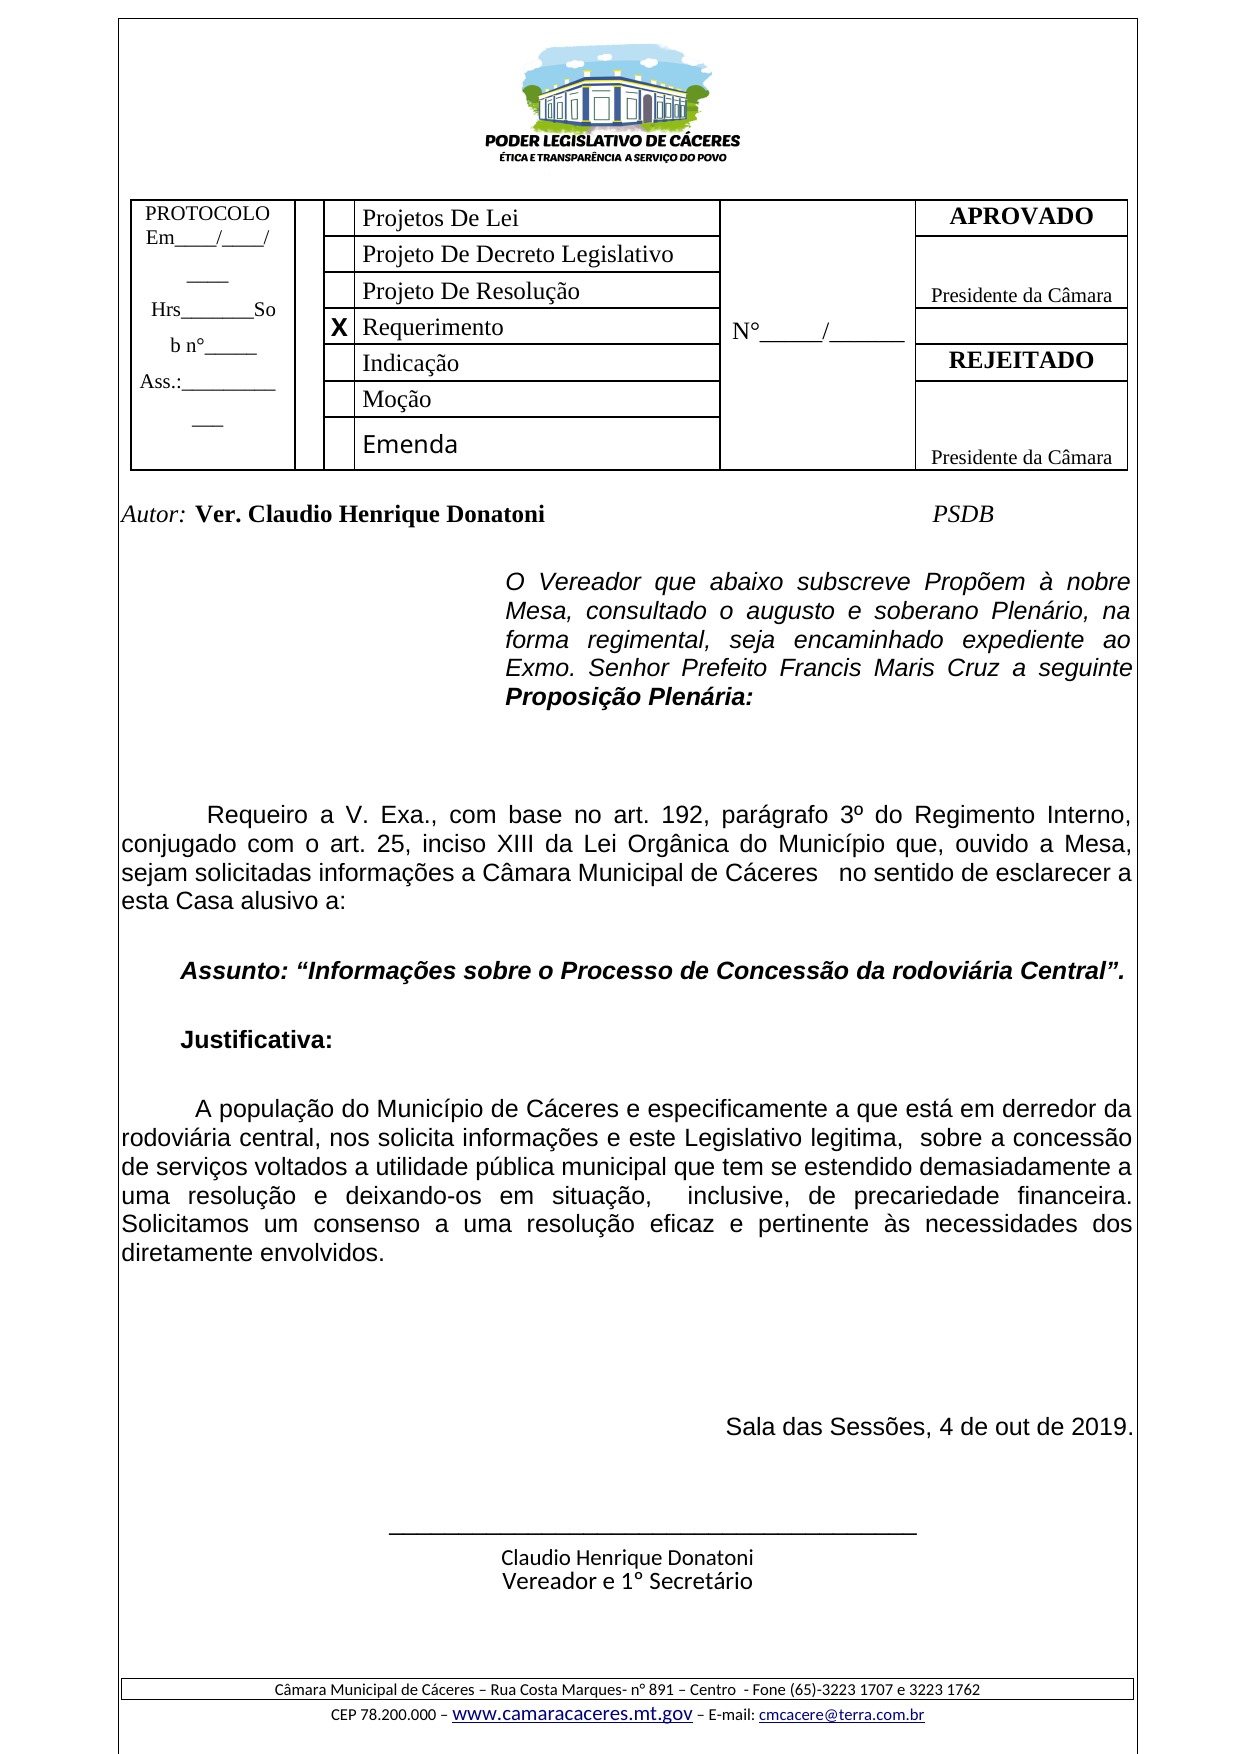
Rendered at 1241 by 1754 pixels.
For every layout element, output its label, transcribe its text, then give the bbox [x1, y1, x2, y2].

text Sala das Sessões, 4 de out de 2019. [121, 1412, 1134, 1440]
text Assunto: “Informações sobre o Processo de Concessão da rodoviária Central”. [121, 956, 1134, 984]
text A população do Município de Cáceres e especificamente a que está em derredor da rodoviária central, nos solicita informações e este Legislativo legitima, sobre a concessão de serviços voltados a utilidade pública municipal que tem se estendido demasiadamente a uma resolução e deixando-os em situação, inclusive, de precariedade financeira. Solicitamos um consenso a uma resolução eficaz e pertinente às necessidades dos diretamente envolvidos. [121, 1094, 1134, 1267]
text ______________________________________ [121, 1519, 1134, 1534]
text O Vereador que abaixo subscreve Propõem à nobre Mesa, consultado o augusto e soberano Plenário, na forma regimental, seja encaminhado expediente ao Exmo. Senhor Prefeito Francis Maris Cruz a seguinte Proposição Plenária: [505, 567, 1134, 711]
text Claudio Henrique Donatoni [637, 1554, 1134, 1568]
text Justificativa: [121, 1025, 1134, 1054]
picture [467, 20, 758, 195]
text Vereador e 1º Secretário [121, 1577, 1134, 1593]
text Requeiro a V. Exa., com base no art. 192, parágrafo 3º do Regimento Interno, conjugado com o art. 25, inciso XIII da Lei Orgânica do Município que, ouvido a Mesa, sejam solicitadas informações a Câmara Municipal de Cáceres no sentido de esclarecer a esta Casa alusivo a: [121, 800, 1134, 915]
text Autor: Ver. Claudio Henrique Donatoni PSDB [121, 499, 1134, 528]
text Claudio Henrique Donatoni [121, 1554, 635, 1568]
